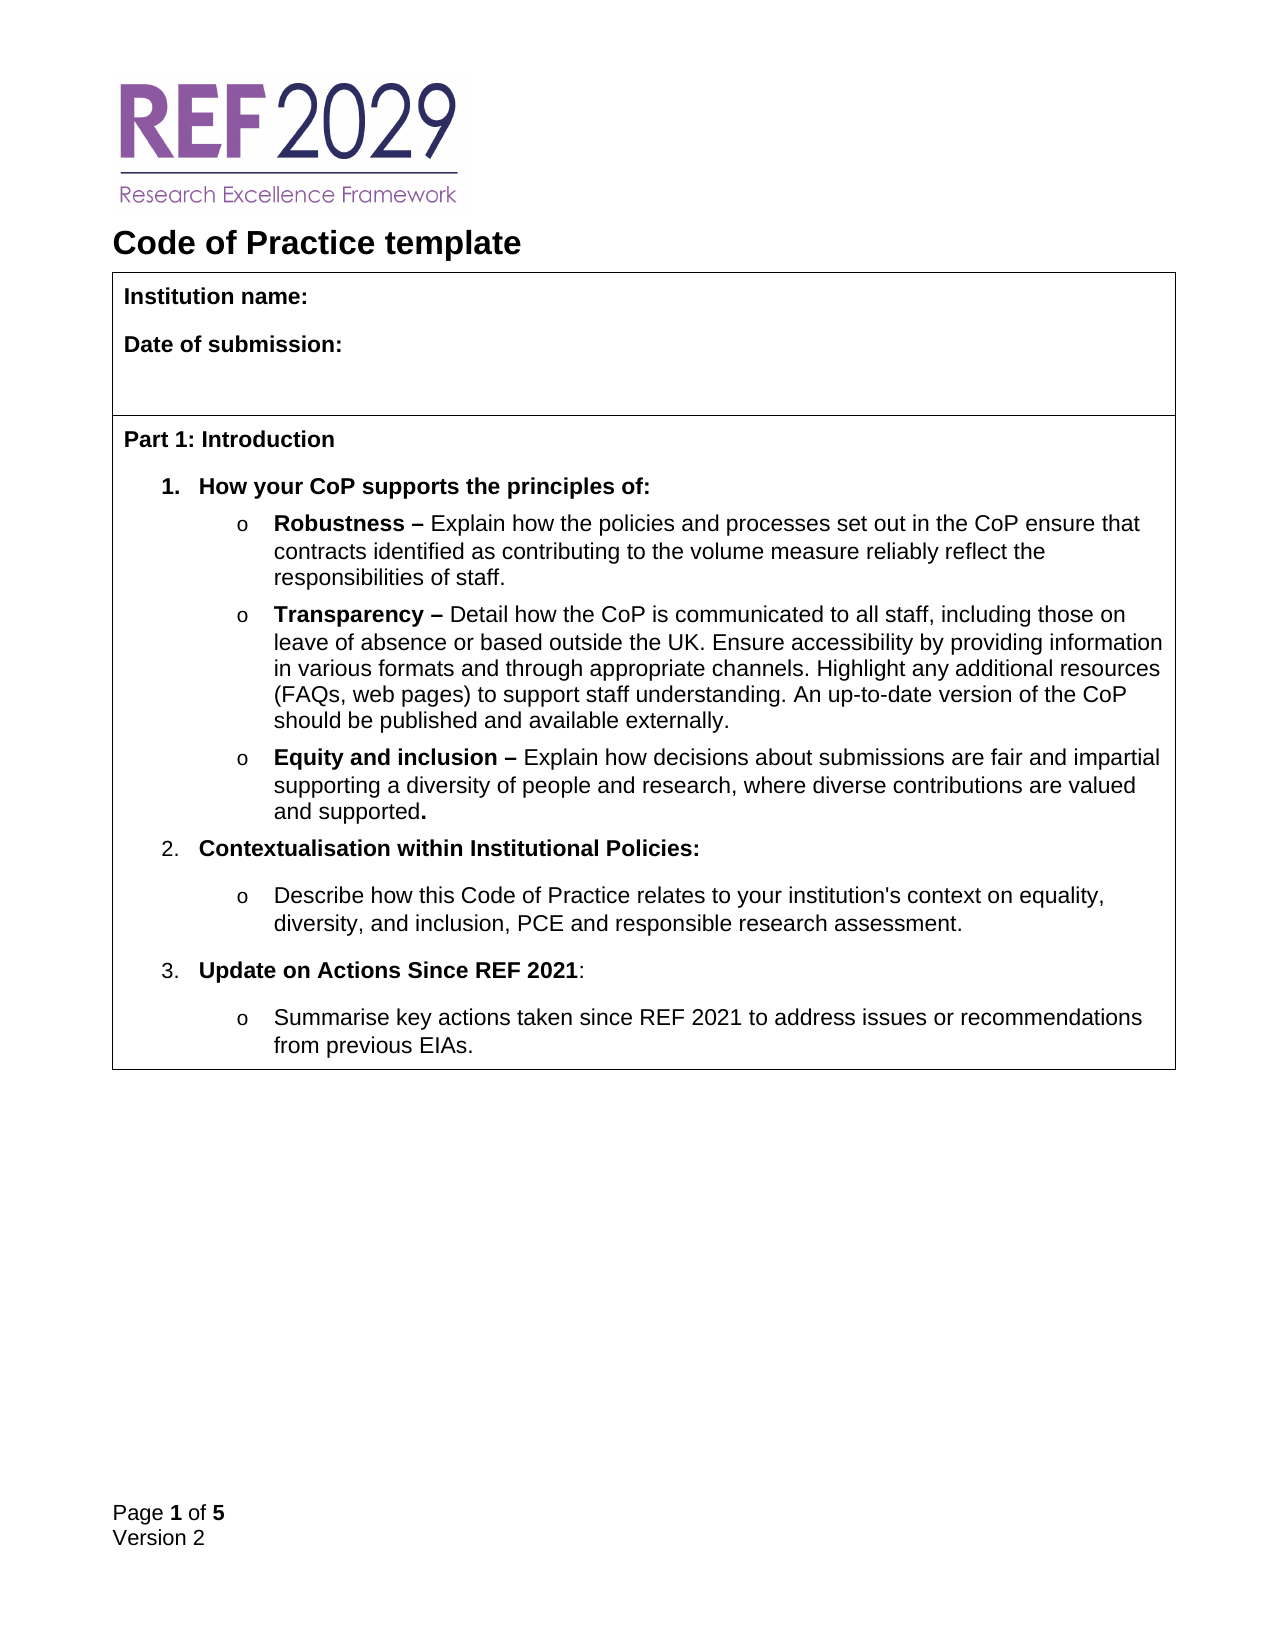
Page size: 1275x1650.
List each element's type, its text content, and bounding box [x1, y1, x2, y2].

table_header Institution name: Date of submission: [113, 273, 1175, 414]
text Code of Practice template [112, 223, 1162, 261]
table_cell Part 1: Introduction How your CoP supports the principles of: Robustness – Explain how the policies and processes set out in the CoP ensure that contracts identified as contributing to the volume measure reliably reflect the responsibilities of staff. Transparency – Detail how the CoP is communicated to all staff, including those on leave of absence or based outside the UK. Ensure accessibility by providing information in various formats and through appropriate channels. Highlight any additional resources (FAQs, web pages) to support staff understanding. An up-to-date version of the CoP should be published and available externally. Equity and inclusion – Explain how decisions about submissions are fair and impartial supporting a diversity of people and research, where diverse contributions are valued and supported. Contextualisation within Institutional Policies: Describe how this Code of Practice relates to your institution's context on equality, diversity, and inclusion, PCE and responsible research assessment. Update on Actions Since REF 2021: Summarise key actions taken since REF 2021 to address issues or recommendations from previous EIAs. [113, 416, 1175, 1069]
